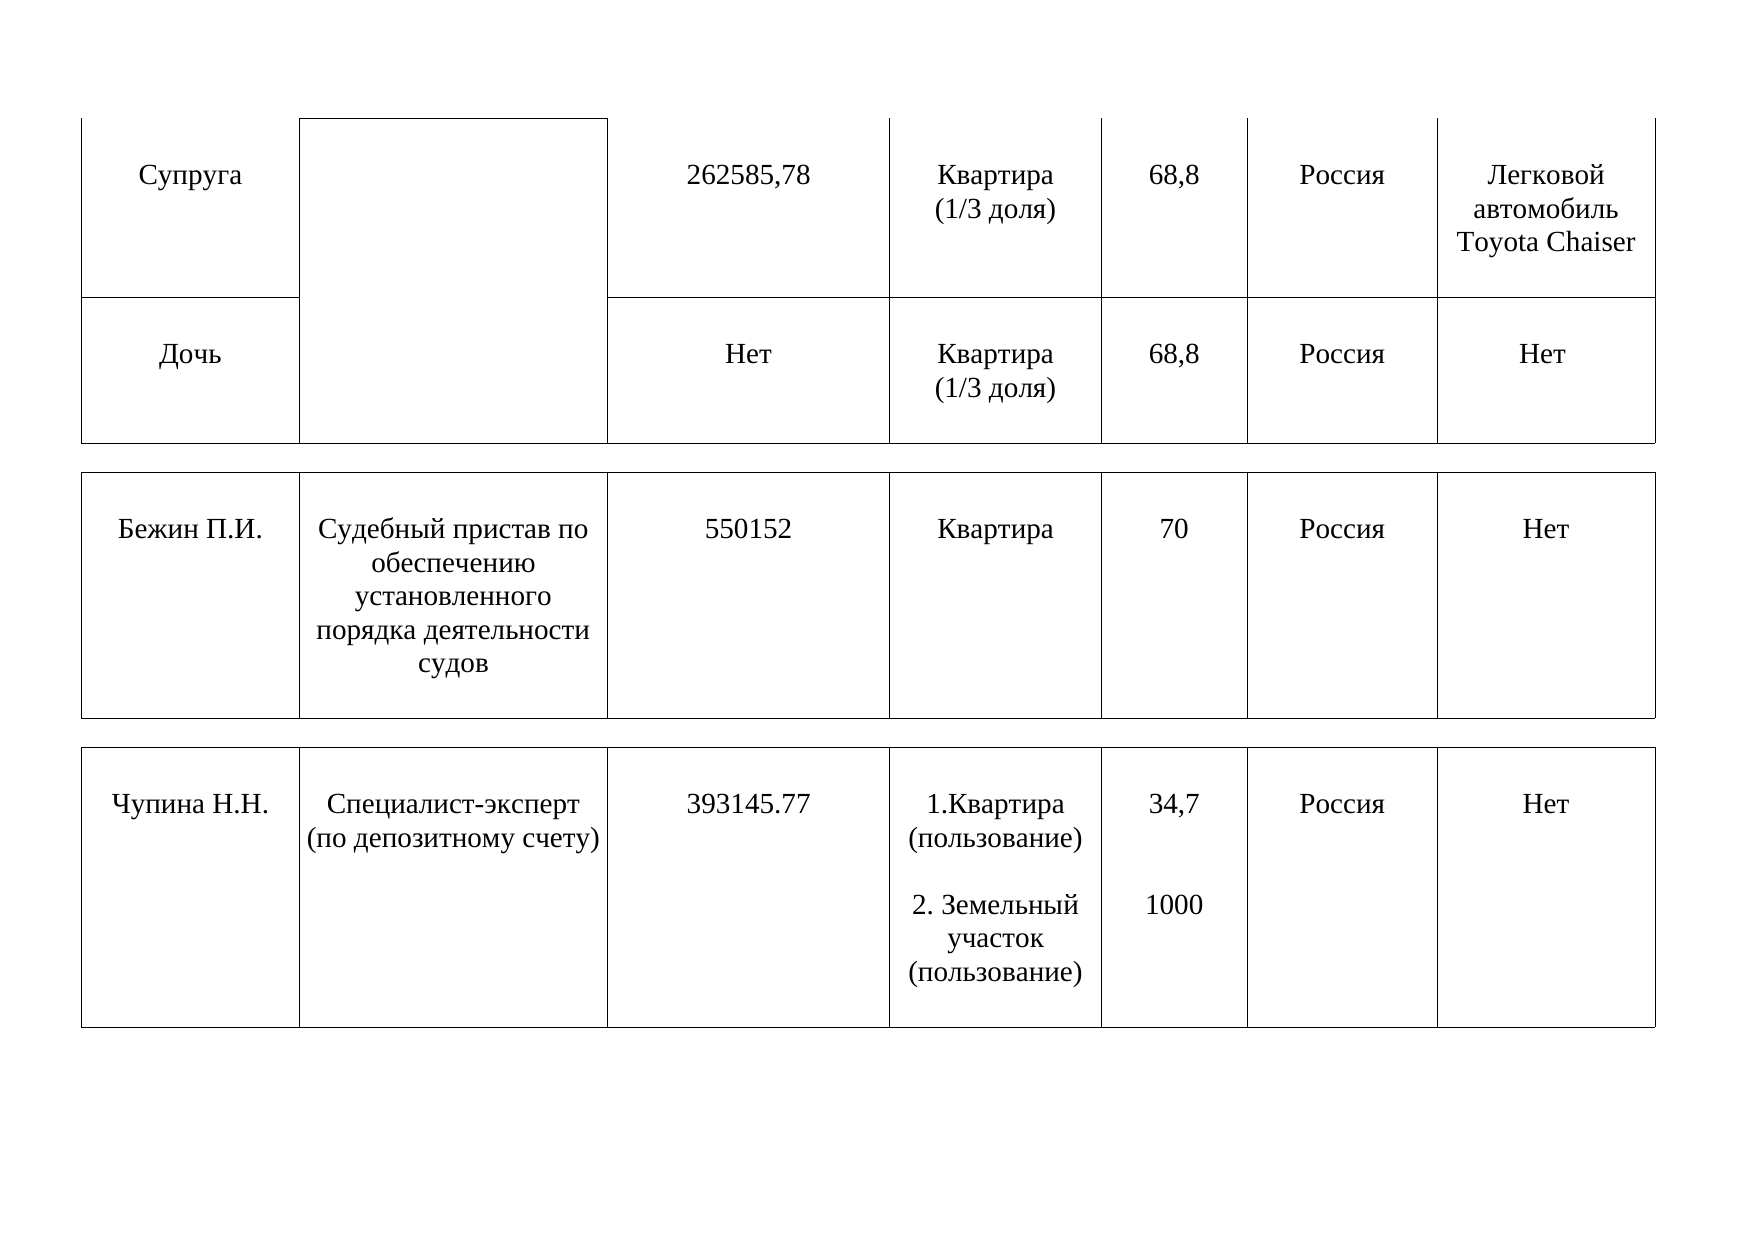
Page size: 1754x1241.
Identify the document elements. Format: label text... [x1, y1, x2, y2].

table_cell Супруга [82, 118, 299, 297]
table_header Квартира [890, 473, 1101, 718]
table_header Нет [1438, 473, 1655, 718]
table_header Россия [1248, 473, 1437, 718]
table_cell 262585,78 [608, 118, 889, 297]
table_header 550152 [608, 473, 889, 718]
table_cell Квартира (1/3 доля) [890, 118, 1101, 297]
table_cell Нет [608, 298, 889, 443]
table_header Чупина Н.Н. [82, 748, 299, 1027]
table_header Судебный пристав по обеспечению установленного порядка деятельности судов [300, 473, 607, 718]
table_cell 68,8 [1102, 298, 1247, 443]
table_cell Дочь [82, 298, 299, 443]
table_cell Легковой автомобиль Toyota Chaiser [1438, 118, 1655, 297]
table_header Бежин П.И. [82, 473, 299, 718]
table_cell Россия [1248, 118, 1437, 297]
table_header 70 [1102, 473, 1247, 718]
table_header Нет [1438, 748, 1655, 1027]
table_cell Квартира (1/3 доля) [890, 298, 1101, 443]
table_cell Россия [1248, 298, 1437, 443]
table_header 34,7 1000 [1102, 748, 1247, 1027]
table_header 1.Квартира (пользование) 2. Земельный участок (пользование) [890, 748, 1101, 1027]
table_cell 68,8 [1102, 118, 1247, 297]
table_cell Нет [1438, 298, 1655, 443]
table_header 393145.77 [608, 748, 889, 1027]
table_header [300, 119, 607, 443]
table_header Специалист-эксперт (по депозитному счету) [300, 748, 607, 1027]
table_header Россия [1248, 748, 1437, 1027]
